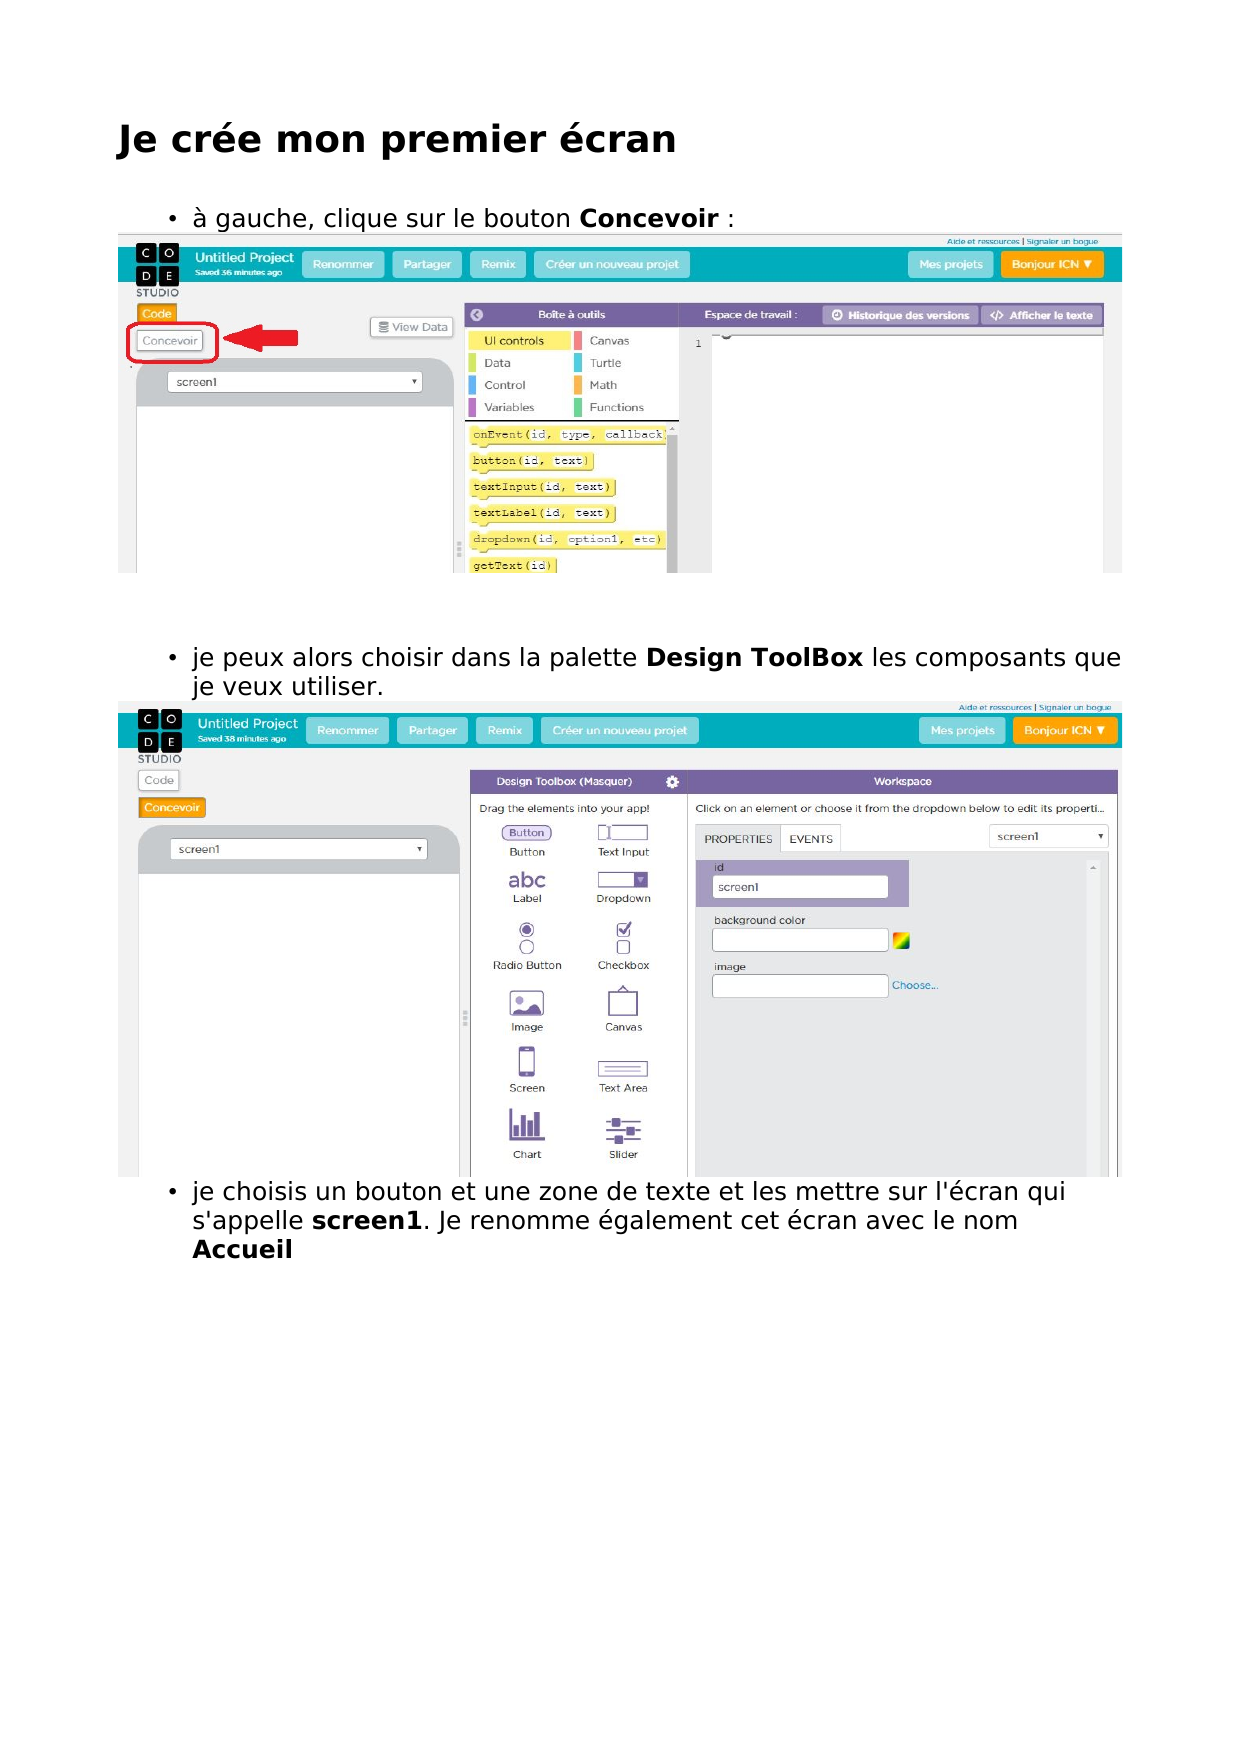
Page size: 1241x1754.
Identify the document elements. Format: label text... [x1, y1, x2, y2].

picture [118, 232, 1123, 573]
list à gauche, clique sur le bouton Concevoir : [177, 204, 1122, 232]
list je peux alors choisir dans la palette Design ToolBox les composants que je veux utiliser. [177, 643, 1122, 701]
picture [118, 701, 1123, 1177]
list je choisis un bouton et une zone de texte et les mettre sur l'écran qui s'appelle screen1. Je renomme également cet écran avec le nom Accueil [177, 1177, 1122, 1265]
subtitle Je crée mon premier écran [118, 118, 1122, 162]
